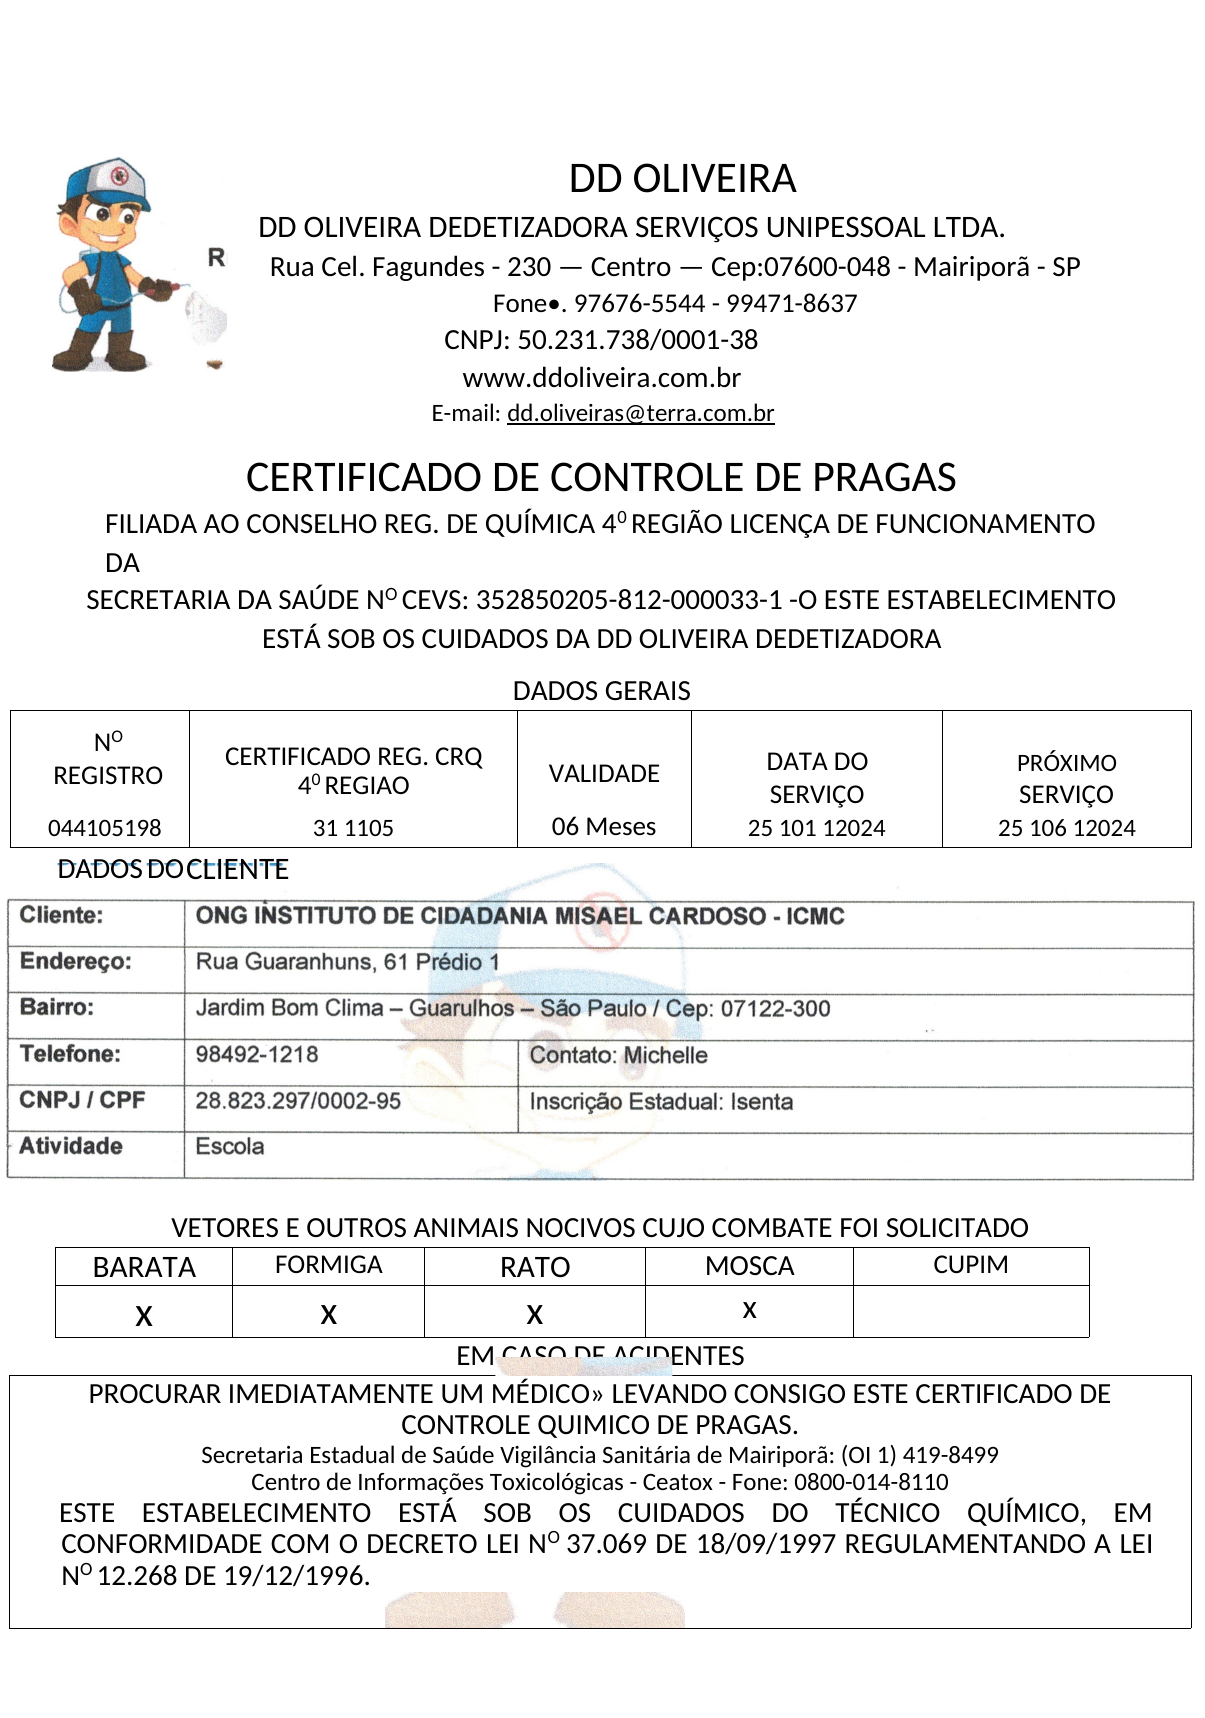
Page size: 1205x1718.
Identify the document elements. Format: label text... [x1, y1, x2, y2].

table_cell x [56, 1286, 232, 1337]
table_header CERTIFICADO REG. CRQ 40 REGIAO 31 1105 [190, 711, 517, 847]
table_header BARATA [56, 1248, 232, 1285]
subtitle DD OLIVEIRA [89, 150, 1130, 203]
table_header PRÓXIMO SERVIÇO 25 106 12024 [943, 711, 1191, 847]
table_header CUPIM [854, 1248, 1089, 1285]
subtitle CERTIFICADO DE CONTROLE DE PRAGAS [89, 448, 1114, 502]
text VETORES E OUTROS ANIMAIS NOCIVOS CUJO COMBATE FOI SOLICITADO [81, 1209, 1120, 1244]
table_cell x [233, 1286, 424, 1337]
table_header MOSCA [646, 1248, 853, 1285]
table_cell [854, 1286, 1089, 1337]
text SECRETARIA DA SAÚDE NO CEVS: 352850205-812-000033-1 -O ESTE ESTABELECIMENTO ESTÁ SOB OS CUIDADOS DA DD OLIVEIRA DEDETIZADORA [81, 582, 1122, 655]
text DADOS GERAIS [81, 672, 1122, 707]
table_header RATO [425, 1248, 645, 1285]
table_cell x [646, 1286, 853, 1337]
table_cell x [425, 1286, 645, 1337]
text E-mail: dd.oliveiras@terra.com.br [84, 397, 1122, 428]
text Fone•. 97676-5544 - 99471-8637 [228, 286, 1122, 319]
table_header NO REGISTRO 044105198 [11, 711, 189, 847]
table_header DATA DO SERVIÇO 25 101 12024 [692, 711, 942, 847]
subtitle FILIADA AO CONSELHO REG. DE QUÍMICA 40 REGIÃO LICENÇA DE FUNCIONAMENTO DA [105, 506, 1122, 579]
table_header VALIDADE 06 Meses [518, 711, 691, 847]
table_header PROCURAR IMEDIATAMENTE UM MÉDICO» LEVANDO CONSIGO ESTE CERTIFICADO DE CONTROLE QUIMICO DE PRAGAS. Secretaria Estadual de Saúde Vigilância Sanitária de Mairiporã: (OI 1) 419-8499 Centro de Informações Toxicológicas - Ceatox - Fone: 0800-014-8110 ESTE ESTABELECIMENTO ESTÁ SOB OS CUIDADOS DO TÉCNICO QUÍMICO, EM CONFORMIDADE COM O DECRETO LEI NO 37.069 DE 18/09/1997 REGULAMENTANDO A LEI NO 12.268 DE 19/12/1996. [10, 1376, 1191, 1628]
text EM CASO DE ACIDENTES [81, 1337, 1120, 1373]
table_header FORMIGA [233, 1248, 424, 1285]
text Rua Cel. Fagundes - 230 — Centro — Cep:07600-048 - Mairiporã - SP [228, 248, 1124, 283]
text DD OLIVEIRA DEDETIZADORA SERVIÇOS UNIPESSOAL LTDA. [258, 207, 1122, 245]
text CNPJ: 50.231.738/0001-38 www.ddoliveira.com.br [311, 321, 892, 395]
